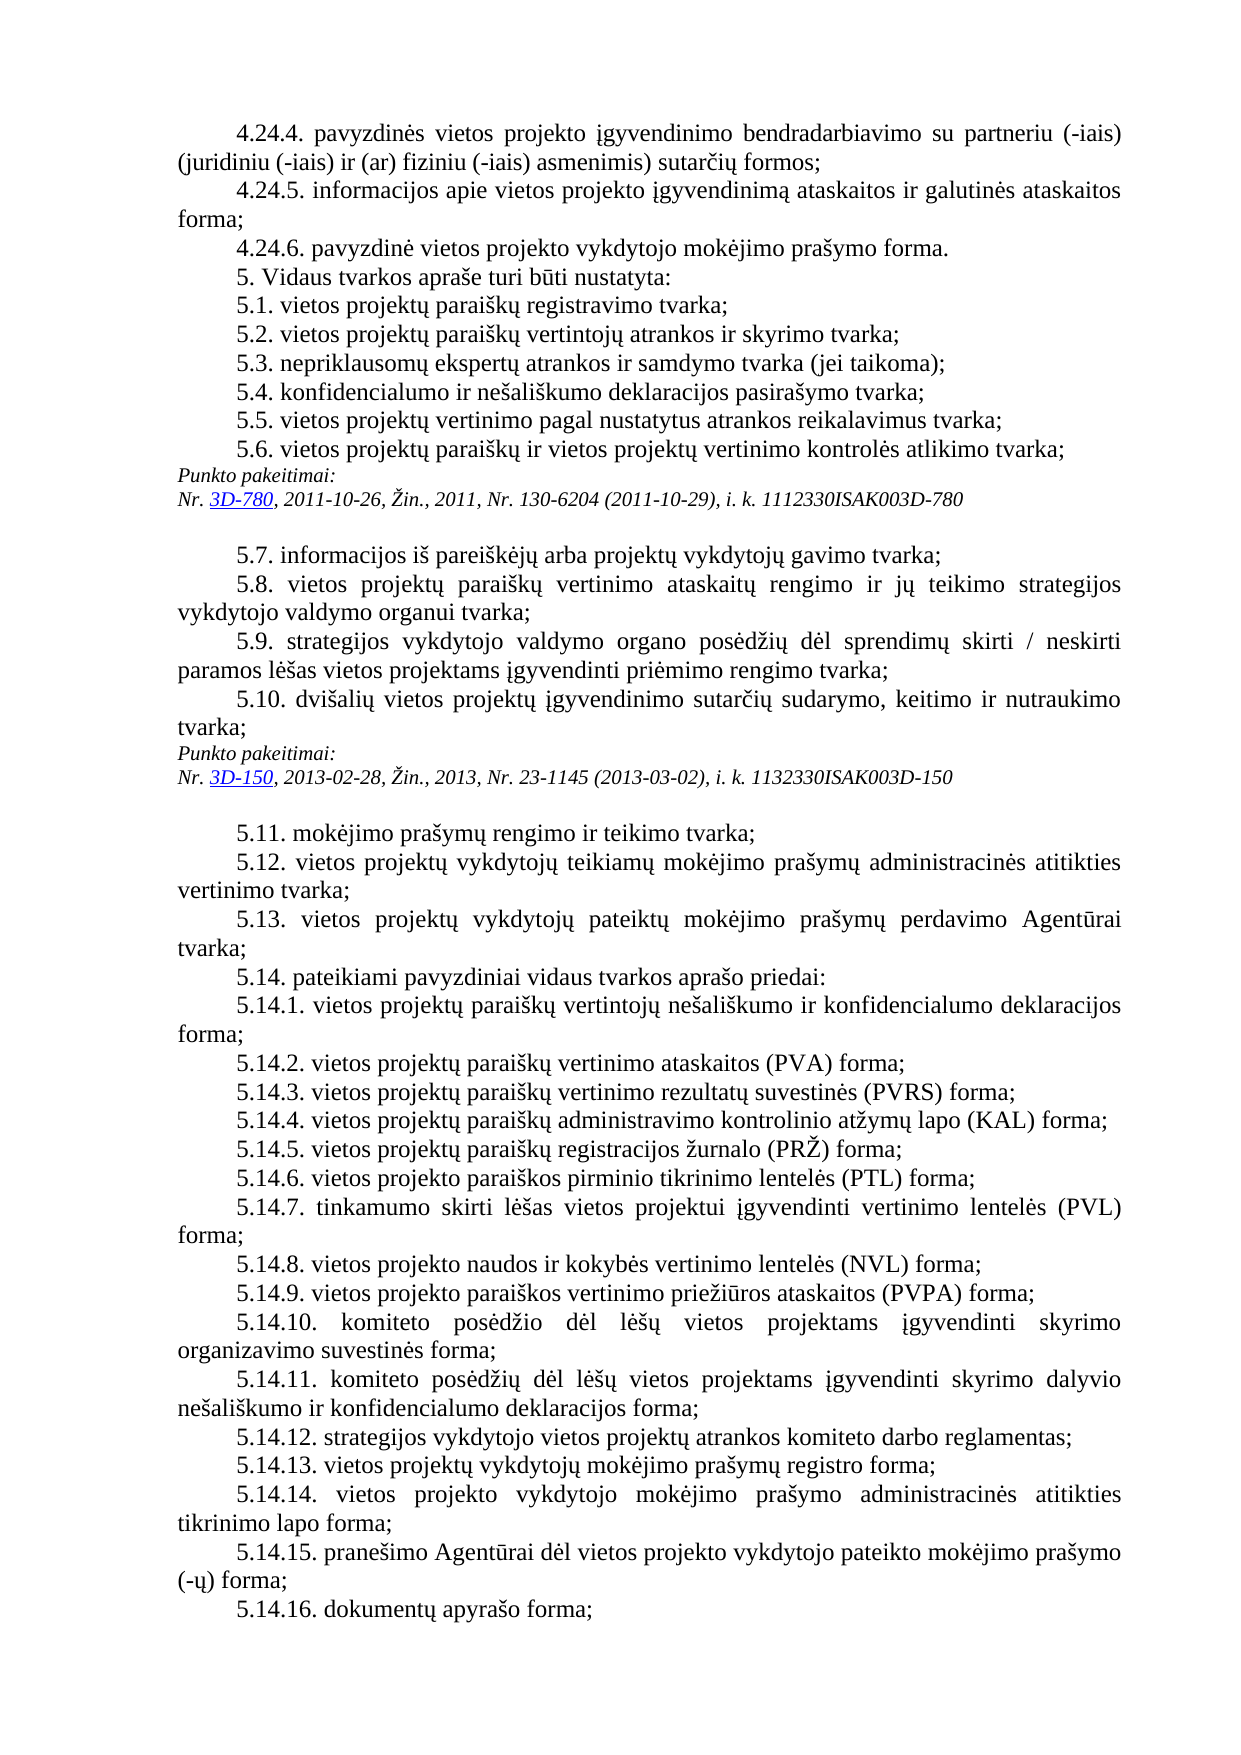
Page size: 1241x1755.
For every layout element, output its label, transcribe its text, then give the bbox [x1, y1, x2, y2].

text 5.14.10. komiteto posėdžio dėl lėšų vietos projektams įgyvendinti skyrimo organizavimo suvestinės forma; [177, 1307, 1122, 1364]
text 5. Vidaus tvarkos apraše turi būti nustatyta: [177, 262, 1122, 291]
text 5.14.12. strategijos vykdytojo vietos projektų atrankos komiteto darbo reglamentas; [177, 1422, 1122, 1451]
text Nr. 3D-150, 2013-02-28, Žin., 2013, Nr. 23-1145 (2013-03-02), i. k. 1132330ISAK003D-150 [177, 765, 1122, 789]
text 5.9. strategijos vykdytojo valdymo organo posėdžių dėl sprendimų skirti / neskirti paramos lėšas vietos projektams įgyvendinti priėmimo rengimo tvarka; [177, 626, 1122, 684]
text 4.24.6. pavyzdinė vietos projekto vykdytojo mokėjimo prašymo forma. [177, 233, 1122, 262]
text 5.14.1. vietos projektų paraiškų vertintojų nešališkumo ir konfidencialumo deklaracijos forma; [177, 991, 1122, 1048]
text 5.14.2. vietos projektų paraiškų vertinimo ataskaitos (PVA) forma; [177, 1048, 1122, 1077]
text 5.14.7. tinkamumo skirti lėšas vietos projektui įgyvendinti vertinimo lentelės (PVL) forma; [177, 1192, 1122, 1249]
text 4.24.4. pavyzdinės vietos projekto įgyvendinimo bendradarbiavimo su partneriu (-iais) (juridiniu (-iais) ir (ar) fiziniu (-iais) asmenimis) sutarčių formos; [177, 118, 1122, 176]
text 4.24.5. informacijos apie vietos projekto įgyvendinimą ataskaitos ir galutinės ataskaitos forma; [177, 176, 1122, 233]
text 5.14. pateikiami pavyzdiniai vidaus tvarkos aprašo priedai: [177, 962, 1122, 991]
text 5.14.9. vietos projekto paraiškos vertinimo priežiūros ataskaitos (PVPA) forma; [177, 1278, 1122, 1307]
text 5.14.15. pranešimo Agentūrai dėl vietos projekto vykdytojo pateikto mokėjimo prašymo (-ų) forma; [177, 1537, 1122, 1594]
text Nr. 3D-780, 2011-10-26, Žin., 2011, Nr. 130-6204 (2011-10-29), i. k. 1112330ISAK003D-780 [177, 487, 1122, 511]
text 5.14.3. vietos projektų paraiškų vertinimo rezultatų suvestinės (PVRS) forma; [177, 1077, 1122, 1106]
text 5.14.14. vietos projekto vykdytojo mokėjimo prašymo administracinės atitikties tikrinimo lapo forma; [177, 1479, 1122, 1537]
text 5.6. vietos projektų paraiškų ir vietos projektų vertinimo kontrolės atlikimo tvarka; [177, 434, 1122, 463]
text 5.3. nepriklausomų ekspertų atrankos ir samdymo tvarka (jei taikoma); [177, 348, 1122, 377]
text 5.7. informacijos iš pareiškėjų arba projektų vykdytojų gavimo tvarka; [177, 540, 1122, 569]
text 5.14.4. vietos projektų paraiškų administravimo kontrolinio atžymų lapo (KAL) forma; [177, 1106, 1122, 1134]
text Punkto pakeitimai: [177, 463, 1122, 487]
text 5.14.11. komiteto posėdžių dėl lėšų vietos projektams įgyvendinti skyrimo dalyvio nešališkumo ir konfidencialumo deklaracijos forma; [177, 1364, 1122, 1422]
text 5.13. vietos projektų vykdytojų pateiktų mokėjimo prašymų perdavimo Agentūrai tvarka; [177, 904, 1122, 962]
text 5.10. dvišalių vietos projektų įgyvendinimo sutarčių sudarymo, keitimo ir nutraukimo tvarka; [177, 684, 1122, 741]
text 5.14.13. vietos projektų vykdytojų mokėjimo prašymų registro forma; [177, 1451, 1122, 1479]
text Punkto pakeitimai: [177, 741, 1122, 765]
text 5.12. vietos projektų vykdytojų teikiamų mokėjimo prašymų administracinės atitikties vertinimo tvarka; [177, 847, 1122, 904]
text 5.4. konfidencialumo ir nešališkumo deklaracijos pasirašymo tvarka; [177, 377, 1122, 406]
text 5.14.16. dokumentų apyrašo forma; [177, 1594, 1122, 1623]
text 5.14.6. vietos projekto paraiškos pirminio tikrinimo lentelės (PTL) forma; [177, 1163, 1122, 1192]
text 5.11. mokėjimo prašymų rengimo ir teikimo tvarka; [177, 818, 1122, 847]
text 5.8. vietos projektų paraiškų vertinimo ataskaitų rengimo ir jų teikimo strategijos vykdytojo valdymo organui tvarka; [177, 569, 1122, 626]
text 5.14.8. vietos projekto naudos ir kokybės vertinimo lentelės (NVL) forma; [177, 1249, 1122, 1278]
text 5.2. vietos projektų paraiškų vertintojų atrankos ir skyrimo tvarka; [177, 319, 1122, 348]
text 5.1. vietos projektų paraiškų registravimo tvarka; [177, 291, 1122, 319]
text 5.14.5. vietos projektų paraiškų registracijos žurnalo (PRŽ) forma; [177, 1134, 1122, 1163]
text 5.5. vietos projektų vertinimo pagal nustatytus atrankos reikalavimus tvarka; [177, 406, 1122, 434]
